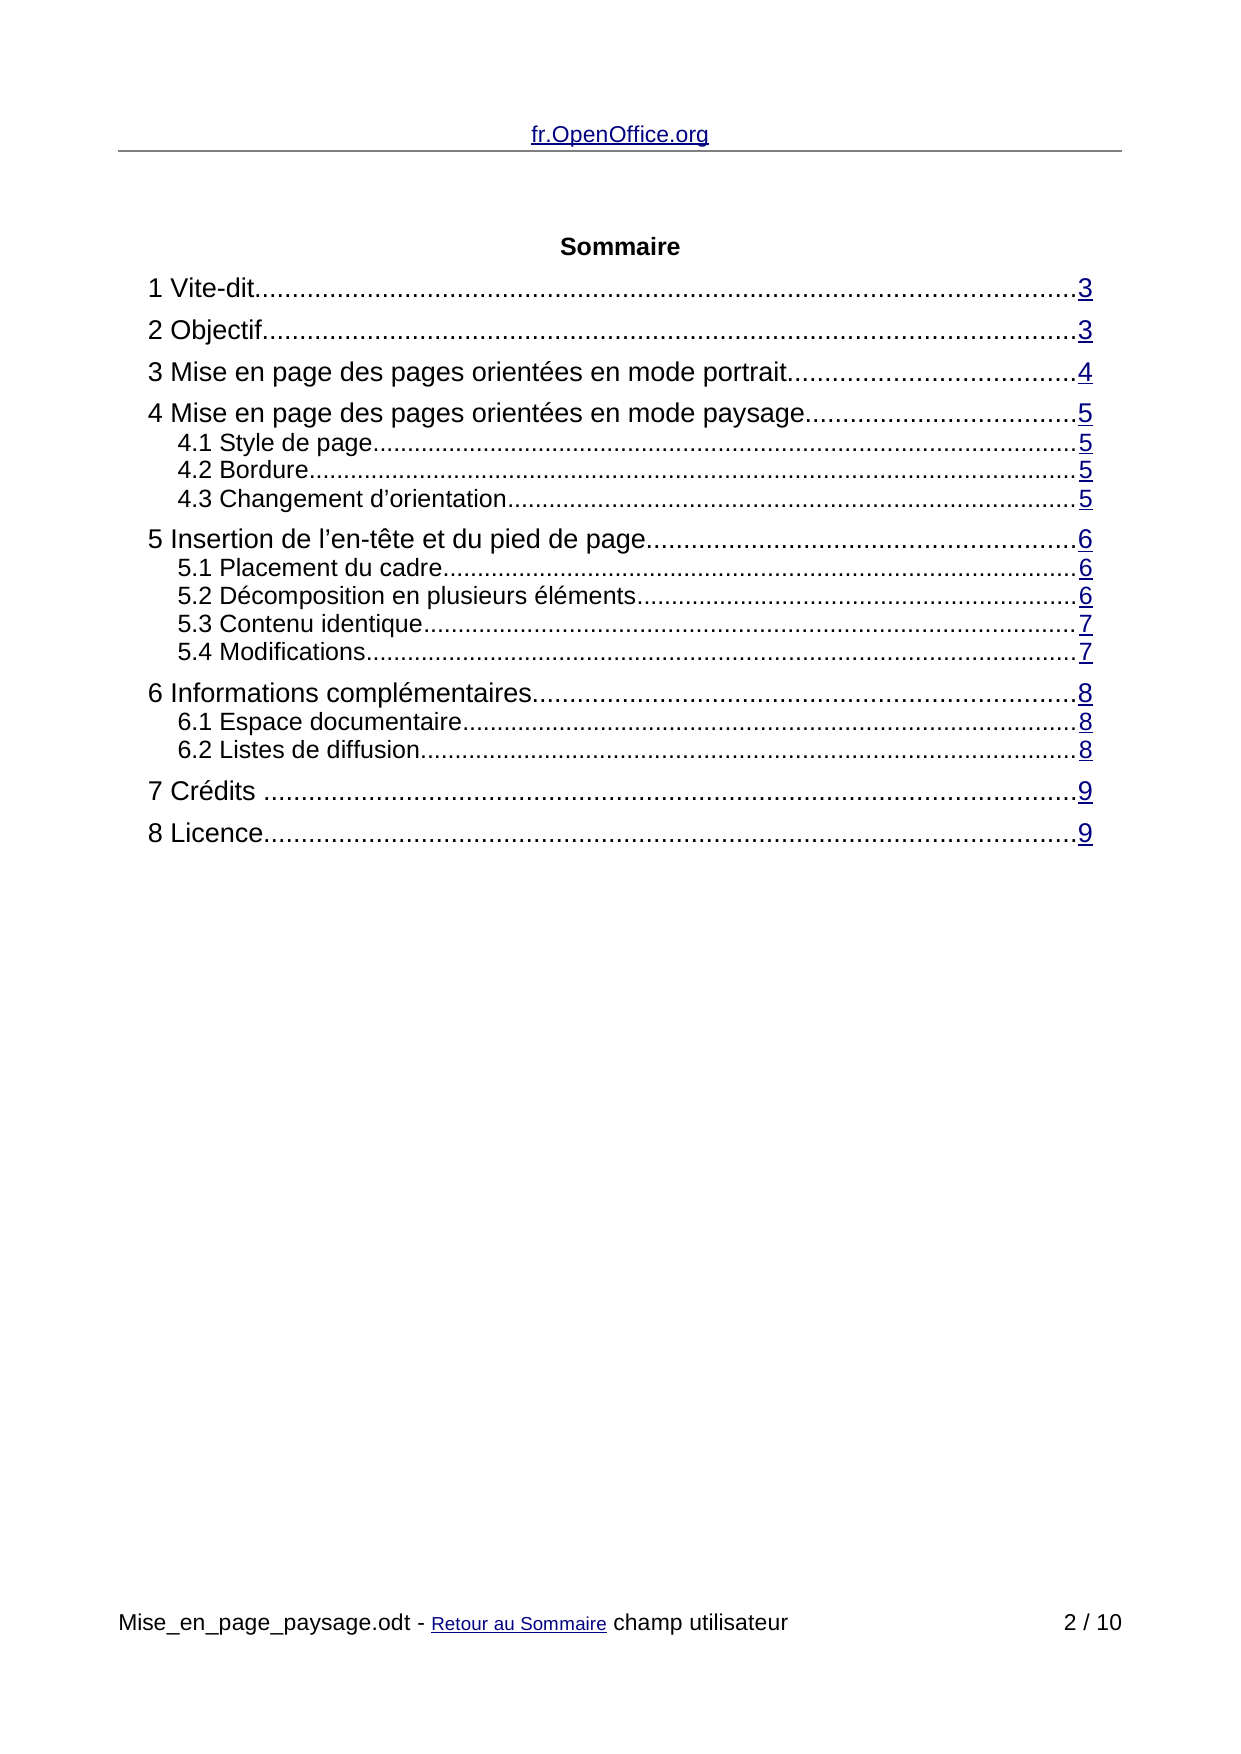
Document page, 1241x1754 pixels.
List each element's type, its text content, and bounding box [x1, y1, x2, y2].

text 7 Crédits 9 [148, 776, 1093, 806]
text 4 Mise en page des pages orientées en mode paysage 5 [148, 398, 1093, 428]
text 6 Informations complémentaires 8 [148, 678, 1093, 708]
text 5.2 Décomposition en plusieurs éléments 6 [177, 582, 1093, 610]
text 2 Objectif 3 [148, 315, 1093, 345]
text 5 Insertion de l’en-tête et du pied de page 6 [148, 524, 1093, 554]
text 1 Vite-dit 3 [148, 273, 1093, 303]
text 4.2 Bordure 5 [177, 456, 1093, 484]
text 8 Licence 9 [148, 818, 1093, 848]
text 5.4 Modifications 7 [177, 638, 1093, 666]
text 6.1 Espace documentaire 8 [177, 708, 1093, 736]
subtitle Sommaire [118, 233, 1122, 261]
text 5.3 Contenu identique 7 [177, 610, 1093, 638]
text 4.3 Changement d’orientation 5 [177, 484, 1093, 512]
text 6.2 Listes de diffusion 8 [177, 736, 1093, 764]
text 3 Mise en page des pages orientées en mode portrait 4 [148, 357, 1093, 387]
text 4.1 Style de page 5 [177, 428, 1093, 456]
text 5.1 Placement du cadre 6 [177, 554, 1093, 582]
